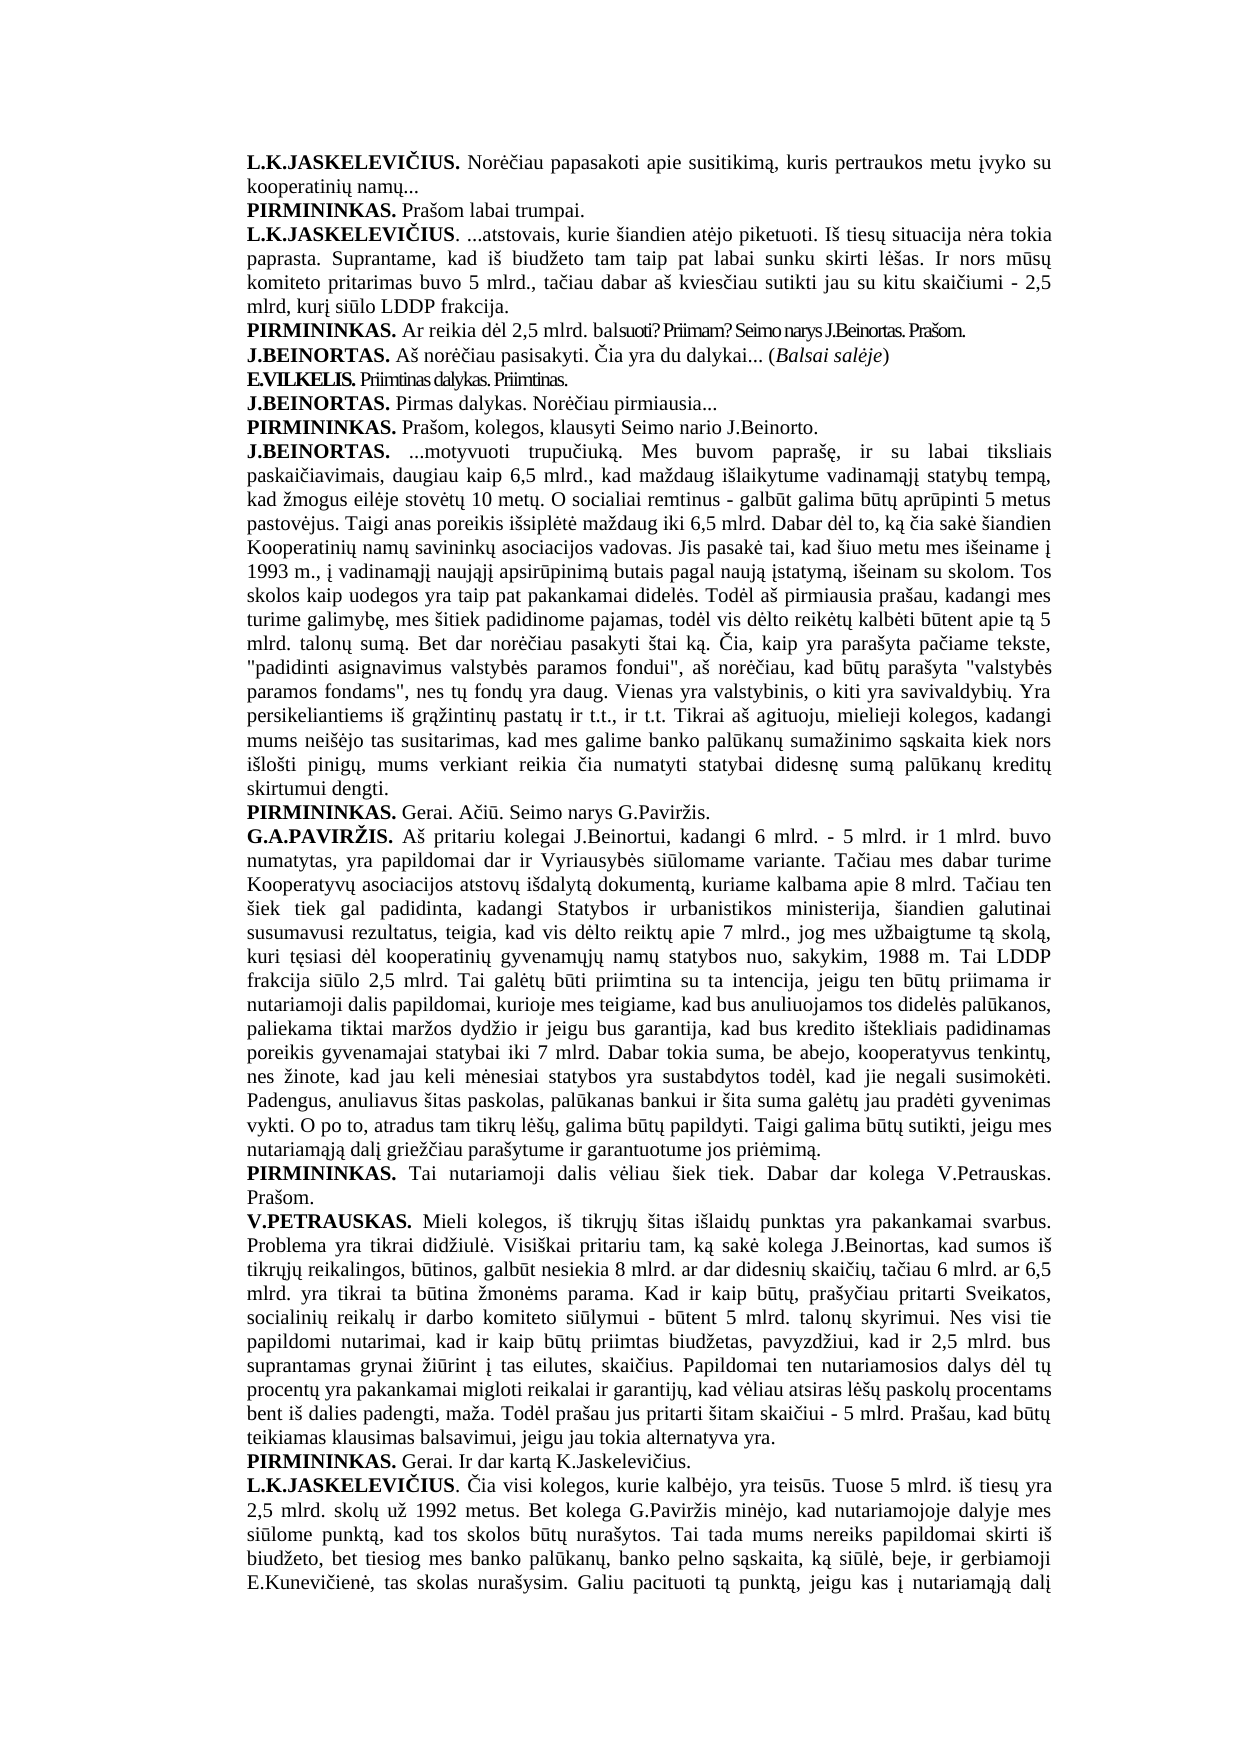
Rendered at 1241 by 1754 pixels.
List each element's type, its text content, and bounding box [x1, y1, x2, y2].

text PIRMININKAS. Gerai. Ačiū. Seimo narys G.Paviržis. [247, 800, 1053, 824]
text J.BEINORTAS. Pirmas dalykas. Norėčiau pirmiausia... [247, 391, 1053, 415]
text G.A.PAVIRŽIS. Aš pritariu kolegai J.Beinortui, kadangi 6 mlrd. - 5 mlrd. ir 1 mlrd. buvo numatytas, yra papildomai dar ir Vyriausybės siūlomame variante. Tačiau mes dabar turime Kooperatyvų asociacijos atstovų išdalytą dokumentą, kuriame kalbama apie 8 mlrd. Tačiau ten šiek tiek gal padidinta, kadangi Statybos ir urbanistikos ministerija, šiandien galutinai susumavusi rezultatus, teigia, kad vis dėlto reiktų apie 7 mlrd., jog mes užbaigtume tą skolą, kuri tęsiasi dėl kooperatinių gyvenamųjų namų statybos nuo, sakykim, 1988 m. Tai LDDP frakcija siūlo 2,5 mlrd. Tai galėtų būti priimtina su ta intencija, jeigu ten būtų priimama ir nutariamoji dalis papildomai, kurioje mes teigiame, kad bus anuliuojamos tos didelės palūkanos, paliekama tiktai maržos dydžio ir jeigu bus garantija, kad bus kredito ištekliais padidinamas poreikis gyvenamajai statybai iki 7 mlrd. Dabar tokia suma, be abejo, kooperatyvus tenkintų, nes žinote, kad jau keli mėnesiai statybos yra sustabdytos todėl, kad jie negali susimokėti. Padengus, anuliavus šitas paskolas, palūkanas bankui ir šita suma galėtų jau pradėti gyvenimas vykti. O po to, atradus tam tikrų lėšų, galima būtų papildyti. Taigi galima būtų sutikti, jeigu mes nutariamąją dalį griežčiau parašytume ir garantuotume jos priėmimą. [247, 824, 1053, 1161]
text PIRMININKAS. Prašom, kolegos, klausyti Seimo nario J.Beinorto. [247, 415, 1053, 439]
text E.VILKELIS. Priimtinas dalykas. Priimtinas. [247, 367, 1053, 391]
text L.K.JASKELEVIČIUS. Norėčiau papasakoti apie susitikimą, kuris pertraukos metu įvyko su kooperatinių namų... [247, 150, 1053, 198]
text PIRMININKAS. Gerai. Ir dar kartą K.Jaskelevičius. [247, 1449, 1053, 1473]
text L.K.JASKELEVIČIUS. Čia visi kolegos, kurie kalbėjo, yra teisūs. Tuose 5 mlrd. iš tiesų yra 2,5 mlrd. skolų už 1992 metus. Bet kolega G.Paviržis minėjo, kad nutariamojoje dalyje mes siūlome punktą, kad tos skolos būtų nurašytos. Tai tada mums nereiks papildomai skirti iš biudžeto, bet tiesiog mes banko palūkanų, banko pelno sąskaita, ką siūlė, beje, ir gerbiamoji E.Kunevičienė, tas skolas nurašysim. Galiu pacituoti tą punktą, jeigu kas į nutariamąją dalį [247, 1473, 1053, 1594]
text PIRMININKAS. Prašom labai trumpai. [247, 198, 1053, 222]
text PIRMININKAS. Ar reikia dėl 2,5 mlrd. balsuoti? Priimam? Seimo narys J.Beinortas. Prašom. [247, 318, 1053, 342]
text L.K.JASKELEVIČIUS. ...atstovais, kurie šiandien atėjo piketuoti. Iš tiesų situacija nėra tokia paprasta. Suprantame, kad iš biudžeto tam taip pat labai sunku skirti lėšas. Ir nors mūsų komiteto pritarimas buvo 5 mlrd., tačiau dabar aš kviesčiau sutikti jau su kitu skaičiumi - 2,5 mlrd, kurį siūlo LDDP frakcija. [247, 222, 1053, 318]
text J.BEINORTAS. Aš norėčiau pasisakyti. Čia yra du dalykai... (Balsai salėje) [247, 342, 1053, 367]
text J.BEINORTAS. ...motyvuoti trupučiuką. Mes buvom paprašę, ir su labai tiksliais paskaičiavimais, daugiau kaip 6,5 mlrd., kad maždaug išlaikytume vadinamąjį statybų tempą, kad žmogus eilėje stovėtų 10 metų. O socialiai remtinus - galbūt galima būtų aprūpinti 5 metus pastovėjus. Taigi anas poreikis išsiplėtė maždaug iki 6,5 mlrd. Dabar dėl to, ką čia sakė šiandien Kooperatinių namų savininkų asociacijos vadovas. Jis pasakė tai, kad šiuo metu mes išeiname į 1993 m., į vadinamąjį naująjį apsirūpinimą butais pagal naują įstatymą, išeinam su skolom. Tos skolos kaip uodegos yra taip pat pakankamai didelės. Todėl aš pirmiausia prašau, kadangi mes turime galimybę, mes šitiek padidinome pajamas, todėl vis dėlto reikėtų kalbėti būtent apie tą 5 mlrd. talonų sumą. Bet dar norėčiau pasakyti štai ką. Čia, kaip yra parašyta pačiame tekste, "padidinti asignavimus valstybės paramos fondui", aš norėčiau, kad būtų parašyta "valstybės paramos fondams", nes tų fondų yra daug. Vienas yra valstybinis, o kiti yra savivaldybių. Yra persikeliantiems iš grąžintinų pastatų ir t.t., ir t.t. Tikrai aš agituoju, mielieji kolegos, kadangi mums neišėjo tas susitarimas, kad mes galime banko palūkanų sumažinimo sąskaita kiek nors išlošti pinigų, mums verkiant reikia čia numatyti statybai didesnę sumą palūkanų kreditų skirtumui dengti. [247, 439, 1053, 800]
text V.PETRAUSKAS. Mieli kolegos, iš tikrųjų šitas išlaidų punktas yra pakankamai svarbus. Problema yra tikrai didžiulė. Visiškai pritariu tam, ką sakė kolega J.Beinortas, kad sumos iš tikrųjų reikalingos, būtinos, galbūt nesiekia 8 mlrd. ar dar didesnių skaičių, tačiau 6 mlrd. ar 6,5 mlrd. yra tikrai ta būtina žmonėms parama. Kad ir kaip būtų, prašyčiau pritarti Sveikatos, socialinių reikalų ir darbo komiteto siūlymui - būtent 5 mlrd. talonų skyrimui. Nes visi tie papildomi nutarimai, kad ir kaip būtų priimtas biudžetas, pavyzdžiui, kad ir 2,5 mlrd. bus suprantamas grynai žiūrint į tas eilutes, skaičius. Papildomai ten nutariamosios dalys dėl tų procentų yra pakankamai migloti reikalai ir garantijų, kad vėliau atsiras lėšų paskolų procentams bent iš dalies padengti, maža. Todėl prašau jus pritarti šitam skaičiui - 5 mlrd. Prašau, kad būtų teikiamas klausimas balsavimui, jeigu jau tokia alternatyva yra. [247, 1209, 1053, 1449]
text PIRMININKAS. Tai nutariamoji dalis vėliau šiek tiek. Dabar dar kolega V.Petrauskas. Prašom. [247, 1161, 1053, 1209]
